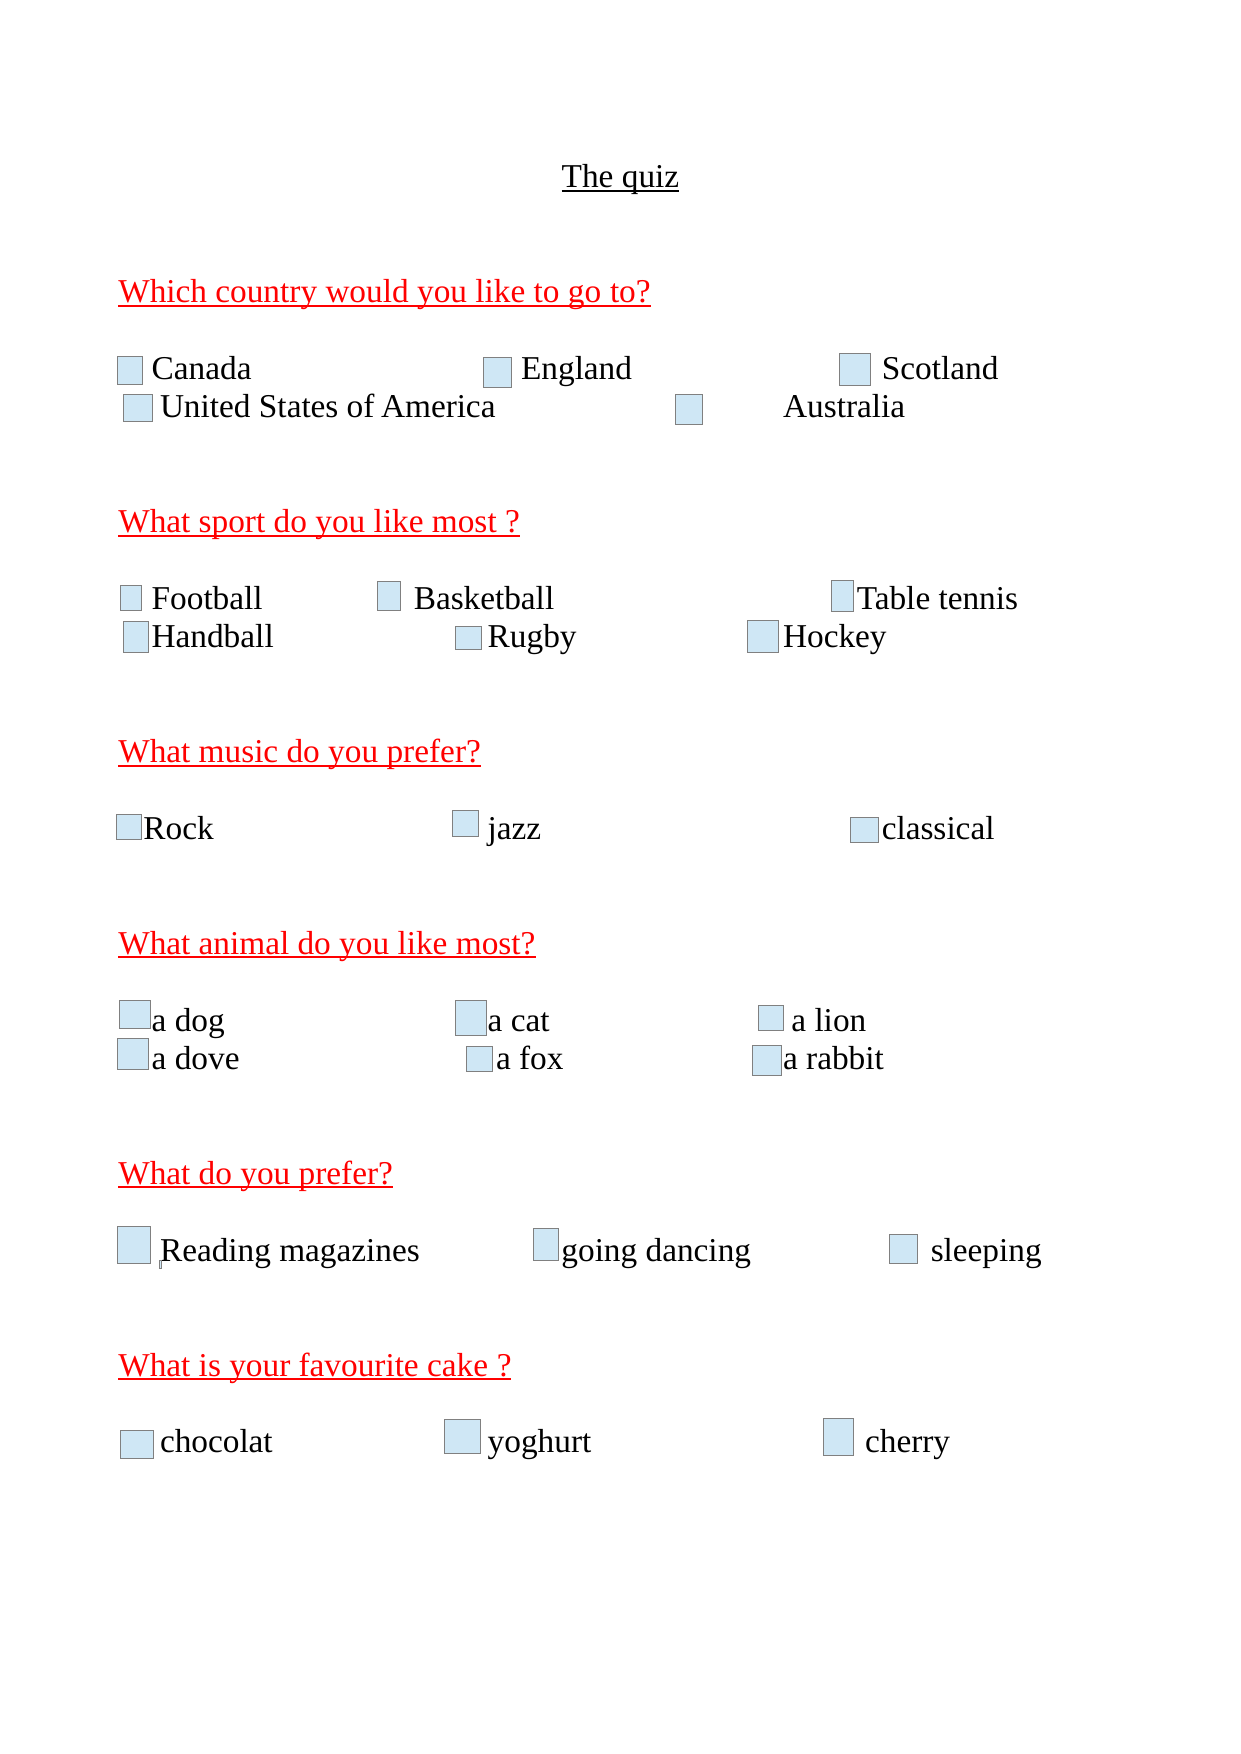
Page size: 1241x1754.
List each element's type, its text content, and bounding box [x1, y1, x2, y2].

text What do you prefer? [118, 1153, 1122, 1191]
text What sport do you like most ? [118, 501, 1122, 540]
text Which country would you like to go to? [118, 271, 1122, 310]
text The quiz [118, 156, 1122, 195]
text Reading magazines going dancing sleeping [118, 1230, 1122, 1268]
text a dog a cat a lion [118, 1000, 1122, 1038]
text Handball Rugby Hockey [118, 616, 1122, 655]
text What animal do you like most? [118, 923, 1122, 961]
text Football Basketball Table tennis [118, 578, 1122, 616]
text United States of America Australia [118, 386, 1122, 425]
text a dove a fox a rabbit [118, 1038, 1122, 1076]
text What is your favourite cake ? [118, 1345, 1122, 1383]
text chocolat yoghurt cherry [118, 1421, 1122, 1460]
text Rock jazz classical [118, 808, 1122, 846]
text Canada England Scotland [118, 348, 1122, 386]
text What music do you prefer? [118, 731, 1122, 770]
